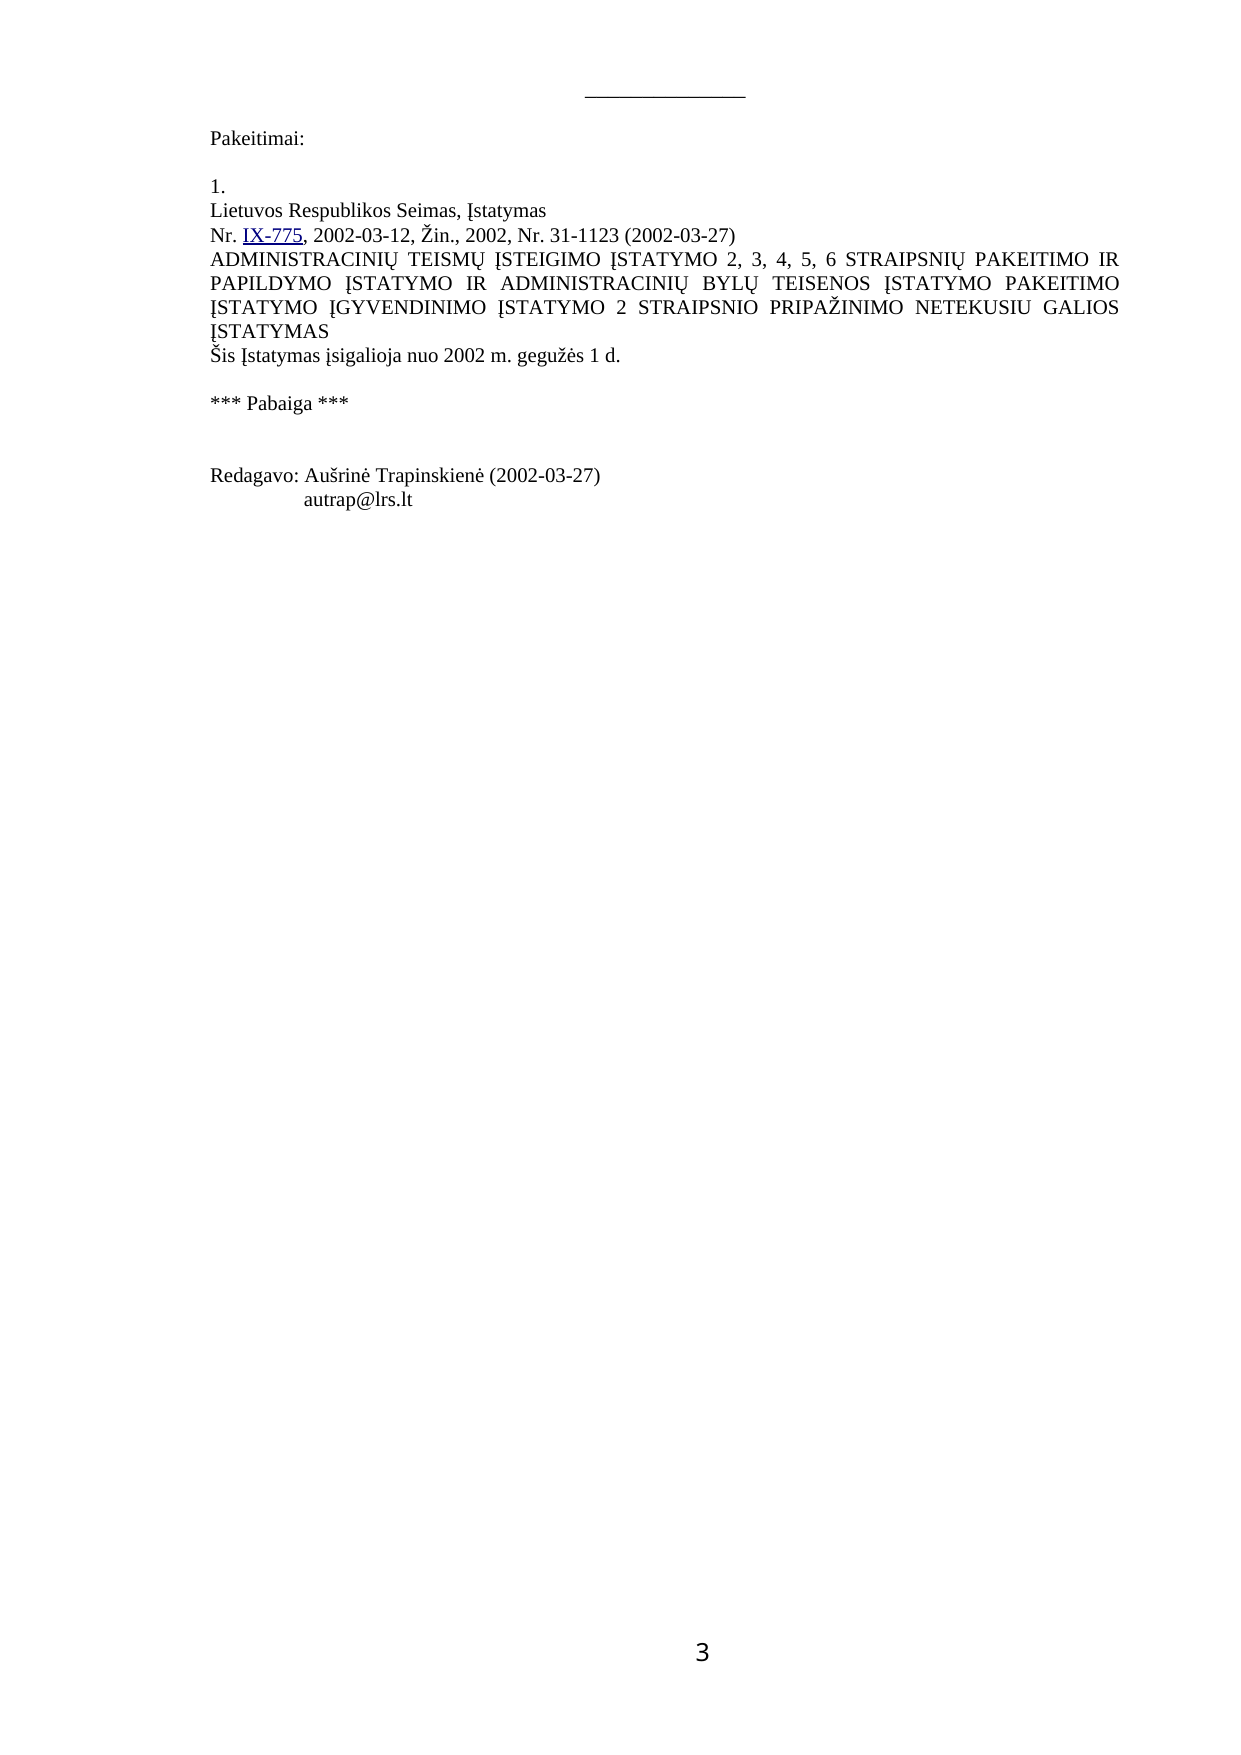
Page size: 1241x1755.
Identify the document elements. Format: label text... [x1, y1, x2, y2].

text ______________ [210, 73, 1120, 100]
text 1. [210, 174, 1120, 198]
text *** Pabaiga *** [210, 391, 1120, 415]
text Lietuvos Respublikos Seimas, Įstatymas [210, 198, 1120, 222]
text Pakeitimai: [210, 126, 1120, 150]
text Šis Įstatymas įsigalioja nuo 2002 m. gegužės 1 d. [210, 343, 1120, 367]
text Redagavo: Aušrinė Trapinskienė (2002-03-27) [210, 463, 1120, 487]
text autrap@lrs.lt [210, 487, 1120, 511]
text ADMINISTRACINIŲ TEISMŲ ĮSTEIGIMO ĮSTATYMO 2, 3, 4, 5, 6 STRAIPSNIŲ PAKEITIMO IR PAPILDYMO ĮSTATYMO IR ADMINISTRACINIŲ BYLŲ TEISENOS ĮSTATYMO PAKEITIMO ĮSTATYMO ĮGYVENDINIMO ĮSTATYMO 2 STRAIPSNIO PRIPAŽINIMO NETEKUSIU GALIOS ĮSTATYMAS [210, 247, 1120, 343]
text Nr. IX-775, 2002-03-12, Žin., 2002, Nr. 31-1123 (2002-03-27) [210, 222, 1120, 247]
